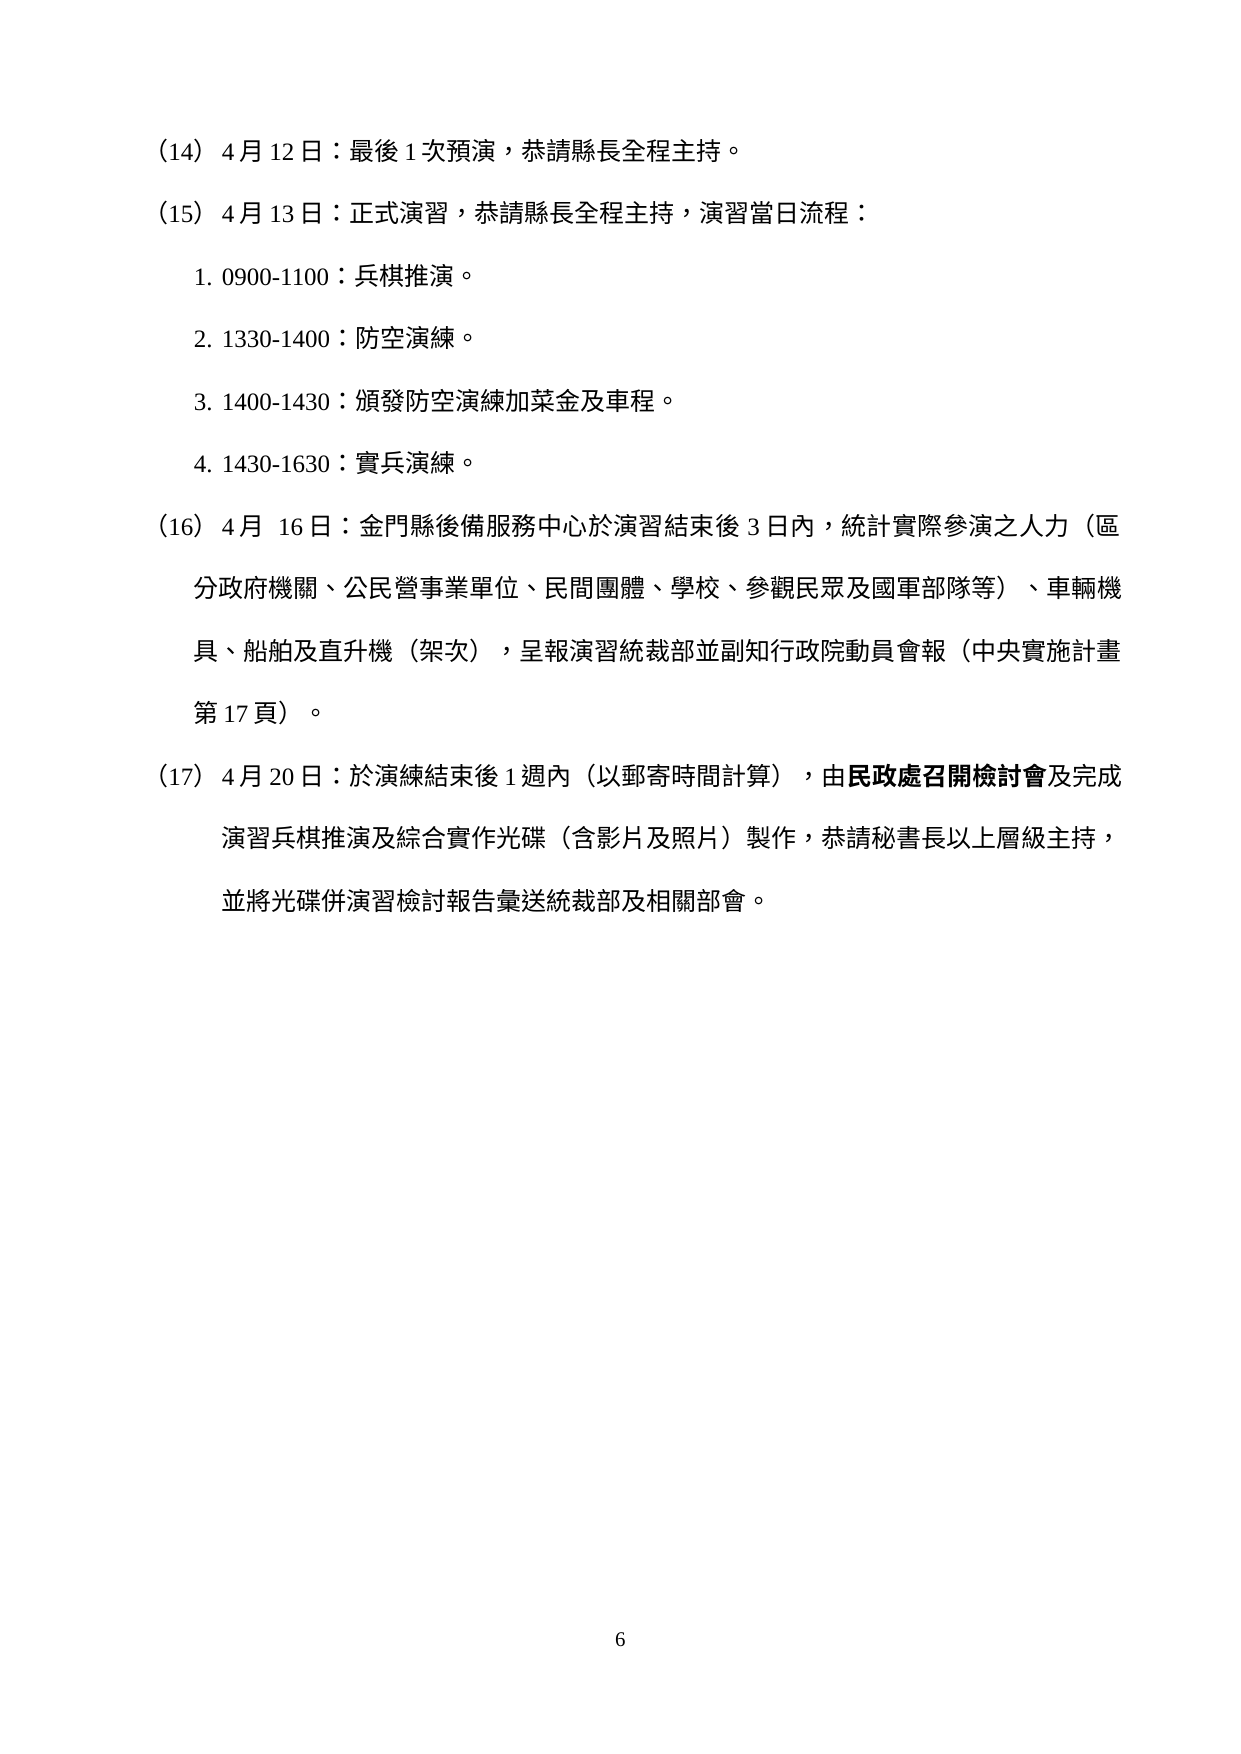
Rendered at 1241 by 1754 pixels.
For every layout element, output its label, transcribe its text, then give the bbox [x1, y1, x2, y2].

list 1430-1630：實兵演練。 [193, 420, 1122, 483]
list 1330-1400：防空演練。 [193, 295, 1122, 358]
list 4月12日：最後1次預演，恭請縣長全程主持。 [143, 108, 1122, 170]
list 4月 16日：金門縣後備服務中心於演習結束後3日內，統計實際參演之人力（區分政府機關、公民營事業單位、民間團體、學校、參觀民眾及國軍部隊等）、車輛機具、船舶及直升機（架次），呈報演習統裁部並副知行政院動員會報（中央實施計畫第17頁）。 [143, 483, 1122, 733]
list 0900-1100：兵棋推演。 [193, 233, 1122, 295]
list 4月20日：於演練結束後1週內（以郵寄時間計算），由民政處召開檢討會及完成演習兵棋推演及綜合實作光碟（含影片及照片）製作，恭請秘書長以上層級主持，並將光碟併演習檢討報告彙送統裁部及相關部會。 [143, 733, 1122, 920]
list 4月13日：正式演習，恭請縣長全程主持，演習當日流程： [143, 170, 1122, 233]
list 1400-1430：頒發防空演練加菜金及車程。 [193, 358, 1122, 420]
